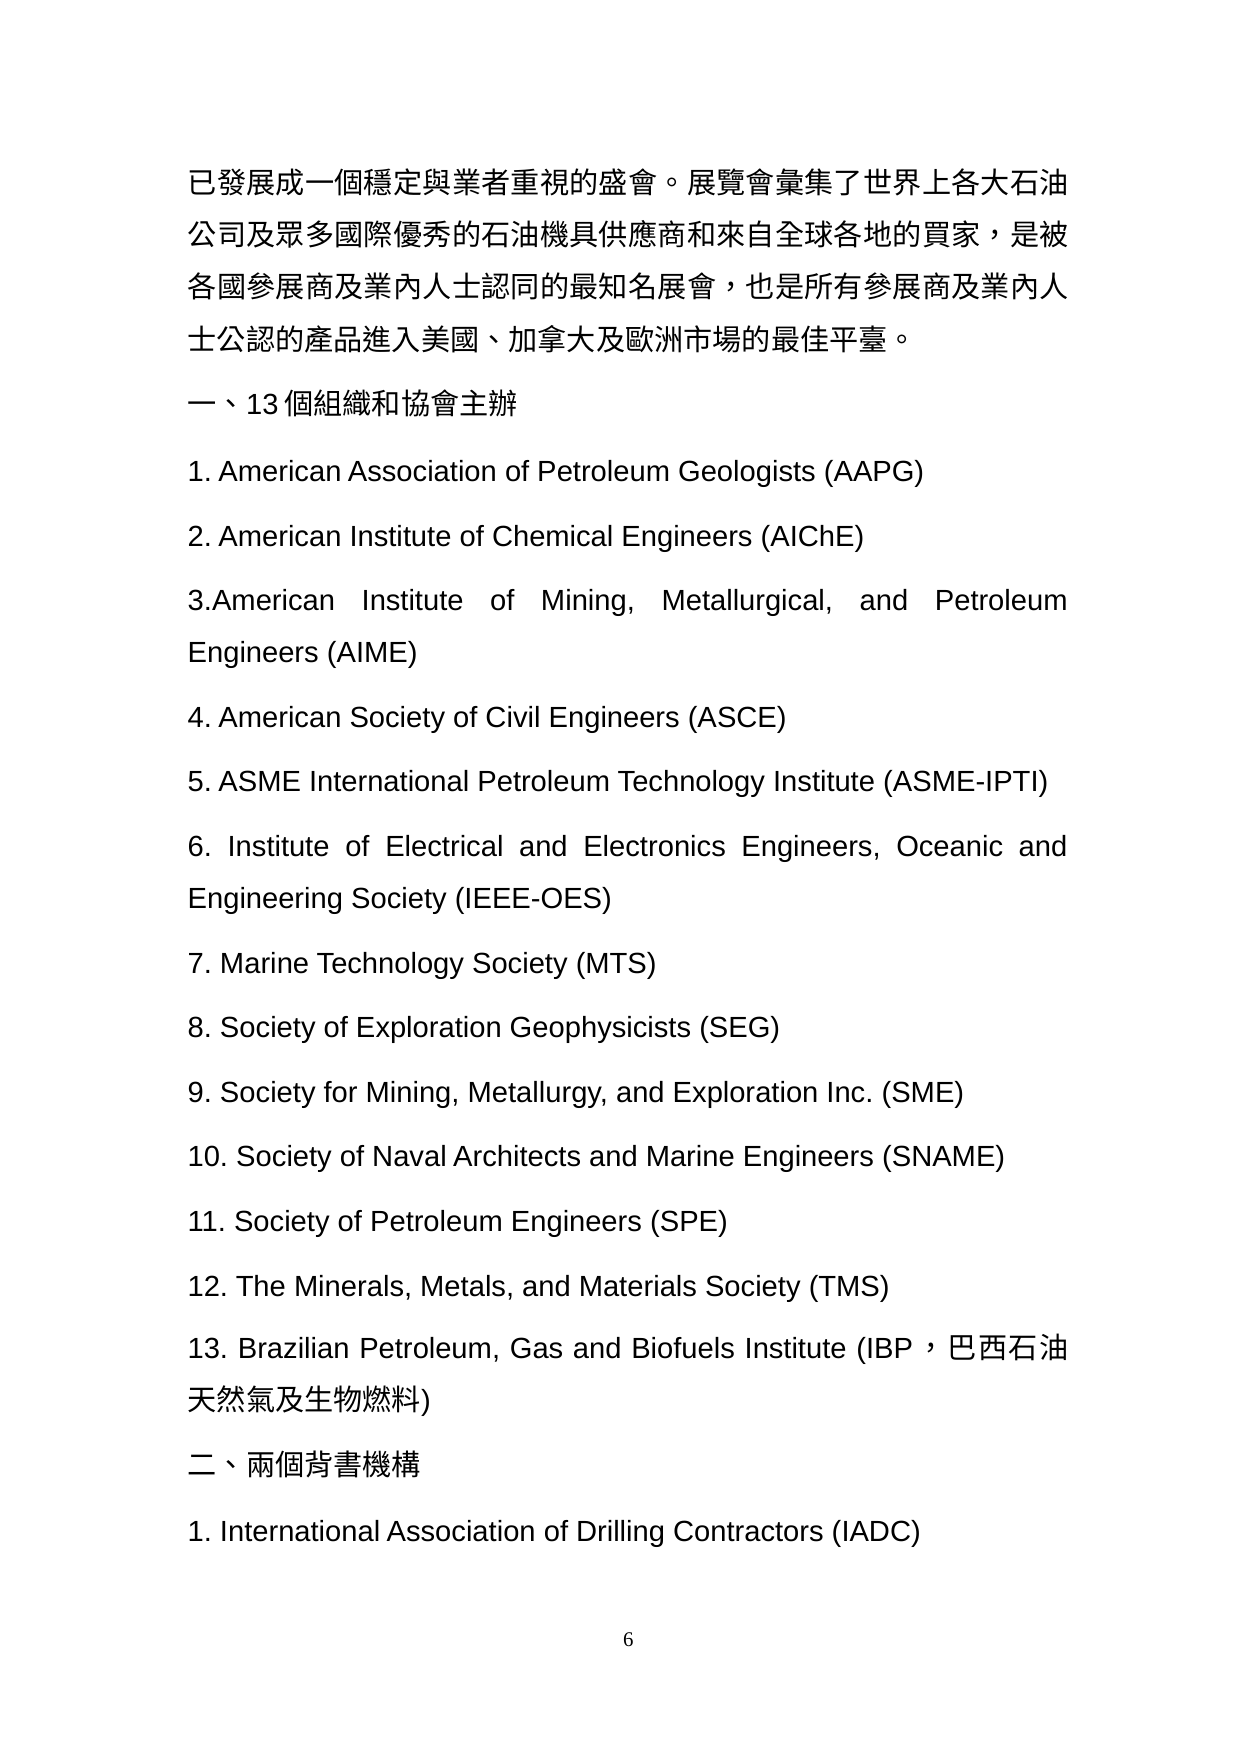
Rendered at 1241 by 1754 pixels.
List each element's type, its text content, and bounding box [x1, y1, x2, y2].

text 5. ASME International Petroleum Technology Institute (ASME-IPTI) [187, 746, 1069, 798]
text 10. Society of Naval Architects and Marine Engineers (SNAME) [187, 1121, 1069, 1173]
text 一、13個組織和協會主辦 [187, 371, 1069, 423]
text 12. The Minerals, Metals, and Materials Society (TMS) [187, 1250, 1069, 1302]
text 2. American Institute of Chemical Engineers (AIChE) [187, 500, 1069, 552]
text 7. Marine Technology Society (MTS) [187, 927, 1069, 979]
text 13. Brazilian Petroleum, Gas and Biofuels Institute (IBP，巴西石油天然氣及生物燃料) [187, 1314, 1069, 1419]
text 6. Institute of Electrical and Electronics Engineers, Oceanic and Engineering Society (IEEE-OES) [187, 810, 1069, 914]
text 3.American Institute of Mining, Metallurgical, and Petroleum Engineers (AIME) [187, 564, 1069, 669]
text 二、兩個背書機構 [187, 1431, 1069, 1483]
text 1. International Association of Drilling Contractors (IADC) [187, 1496, 1069, 1548]
text 1. American Association of Petroleum Geologists (AAPG) [187, 435, 1069, 487]
text 已發展成一個穩定與業者重視的盛會。展覽會彙集了世界上各大石油公司及眾多國際優秀的石油機具供應商和來自全球各地的買家，是被各國參展商及業內人士認同的最知名展會，也是所有參展商及業內人士公認的產品進入美國、加拿大及歐洲市場的最佳平臺。 [187, 150, 1069, 358]
text 8. Society of Exploration Geophysicists (SEG) [187, 992, 1069, 1044]
text 11. Society of Petroleum Engineers (SPE) [187, 1185, 1069, 1237]
text 9. Society for Mining, Metallurgy, and Exploration Inc. (SME) [187, 1056, 1069, 1108]
text 4. American Society of Civil Engineers (ASCE) [187, 681, 1069, 733]
